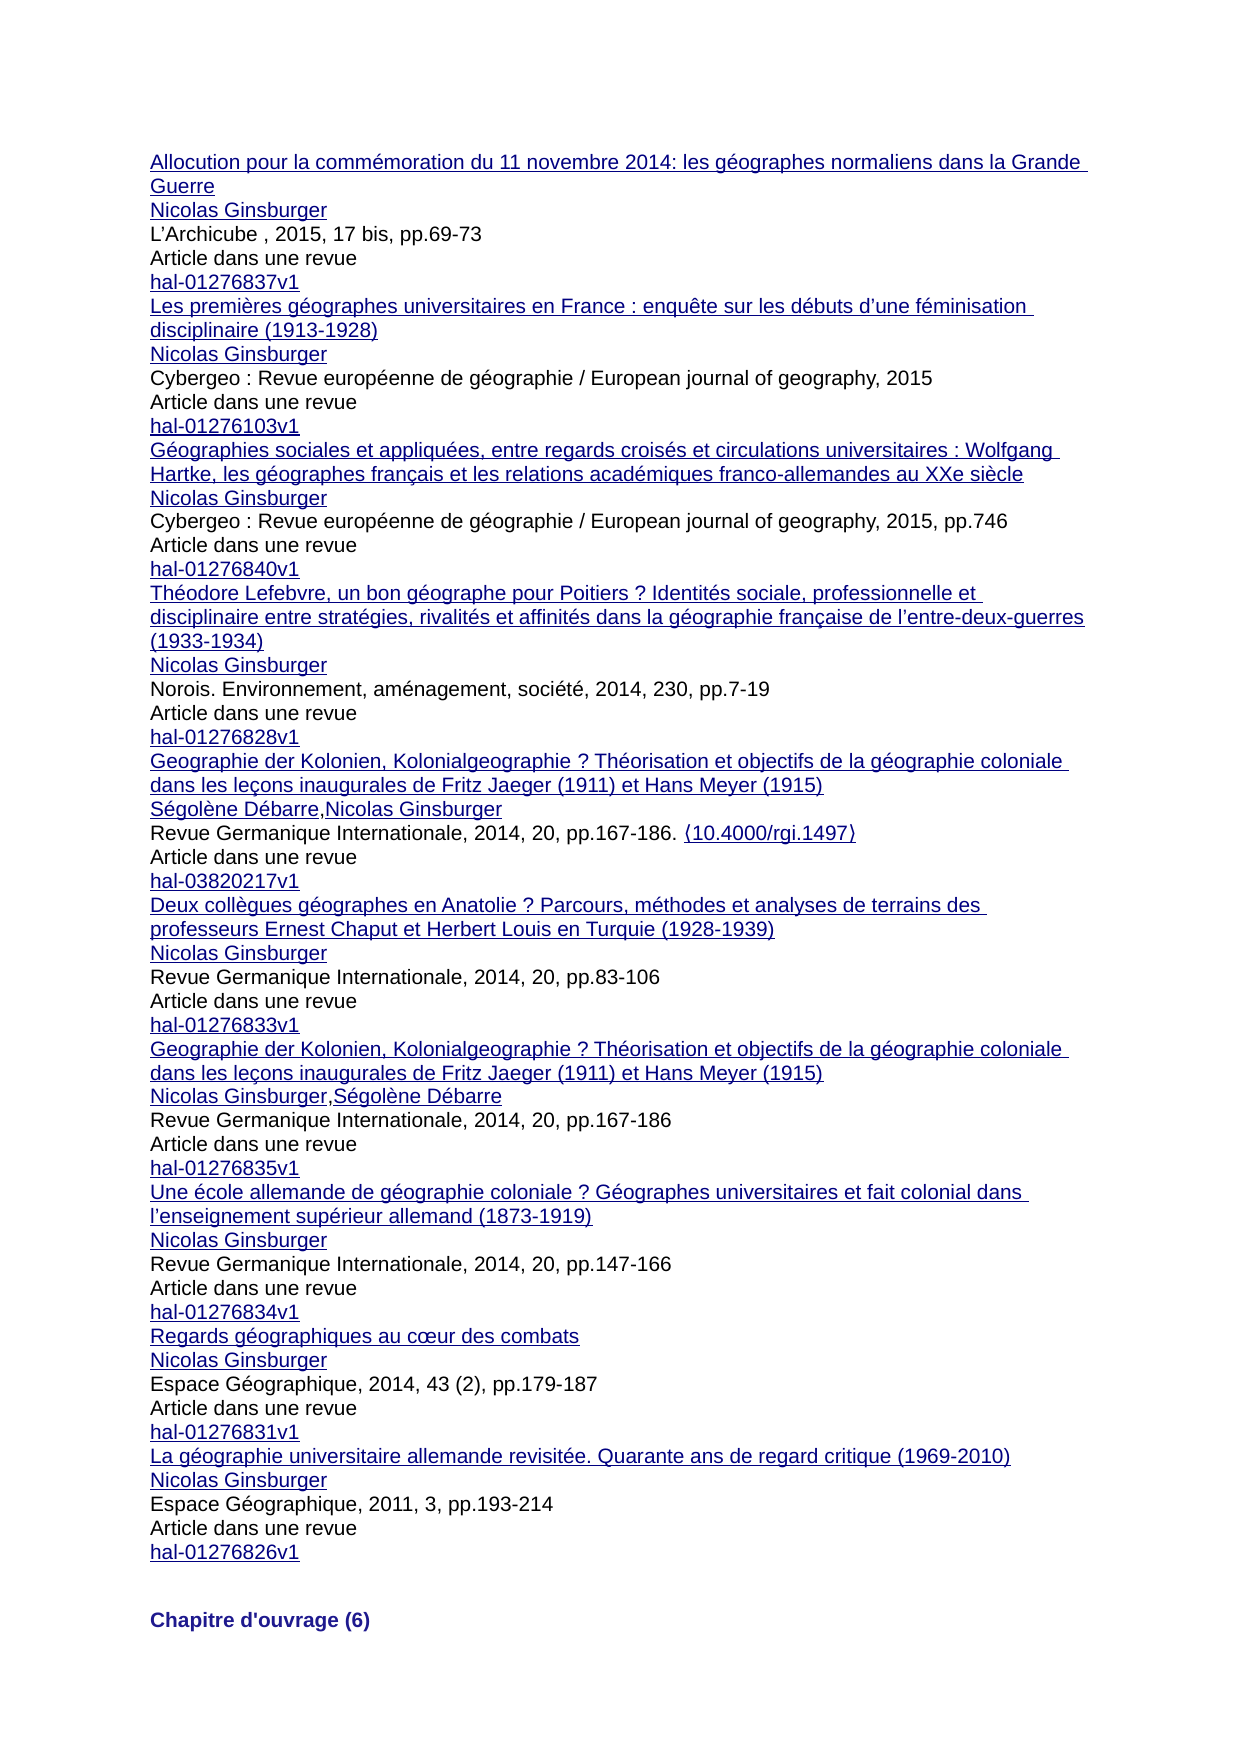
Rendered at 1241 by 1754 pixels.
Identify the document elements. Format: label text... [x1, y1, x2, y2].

subtitle Chapitre d'ouvrage (6) [150, 1608, 1090, 1632]
table_cell Une école allemande de géographie coloniale ? Géographes universitaires et fait colonial dans l’enseignement supérieur allemand (1873-1919) Nicolas Ginsburger Revue Germanique Internationale, 2014, 20, pp.147-166 Article dans une revue hal-01276834v1 [150, 1180, 1090, 1324]
table_cell Théodore Lefebvre, un bon géographe pour Poitiers ? Identités sociale, professionnelle et disciplinaire entre stratégies, rivalités et affinités dans la géographie française de l’entre-deux-guerres (1933-1934) Nicolas Ginsburger Norois. Environnement, aménagement, société, 2014, 230, pp.7-19 Article dans une revue hal-01276828v1 [150, 581, 1090, 749]
table_cell Allocution pour la commémoration du 11 novembre 2014: les géographes normaliens dans la Grande Guerre Nicolas Ginsburger L’Archicube , 2015, 17 bis, pp.69-73 Article dans une revue hal-01276837v1 [150, 150, 1090, 294]
table_cell Les premières géographes universitaires en France : enquête sur les débuts d’une féminisation disciplinaire (1913-1928) Nicolas Ginsburger Cybergeo : Revue européenne de géographie / European journal of geography, 2015 Article dans une revue hal-01276103v1 [150, 294, 1090, 437]
table_cell Deux collègues géographes en Anatolie ? Parcours, méthodes et analyses de terrains des professeurs Ernest Chaput et Herbert Louis en Turquie (1928-1939) Nicolas Ginsburger Revue Germanique Internationale, 2014, 20, pp.83-106 Article dans une revue hal-01276833v1 [150, 893, 1090, 1036]
table_cell Géographies sociales et appliquées, entre regards croisés et circulations universitaires : Wolfgang Hartke, les géographes français et les relations académiques franco-allemandes au XXe siècle Nicolas Ginsburger Cybergeo : Revue européenne de géographie / European journal of geography, 2015, pp.746 Article dans une revue hal-01276840v1 [150, 438, 1090, 581]
table_cell Geographie der Kolonien, Kolonialgeographie ? Théorisation et objectifs de la géographie coloniale dans les leçons inaugurales de Fritz Jaeger (1911) et Hans Meyer (1915) Ségolène Débarre,Nicolas Ginsburger Revue Germanique Internationale, 2014, 20, pp.167-186. ⟨10.4000/rgi.1497⟩ Article dans une revue hal-03820217v1 [150, 749, 1090, 893]
table_cell La géographie universitaire allemande revisitée. Quarante ans de regard critique (1969-2010) Nicolas Ginsburger Espace Géographique, 2011, 3, pp.193-214 Article dans une revue hal-01276826v1 [150, 1444, 1090, 1563]
table_cell Regards géographiques au cœur des combats Nicolas Ginsburger Espace Géographique, 2014, 43 (2), pp.179-187 Article dans une revue hal-01276831v1 [150, 1324, 1090, 1444]
table_cell Geographie der Kolonien, Kolonialgeographie ? Théorisation et objectifs de la géographie coloniale dans les leçons inaugurales de Fritz Jaeger (1911) et Hans Meyer (1915) Nicolas Ginsburger,Ségolène Débarre Revue Germanique Internationale, 2014, 20, pp.167-186 Article dans une revue hal-01276835v1 [150, 1036, 1090, 1180]
